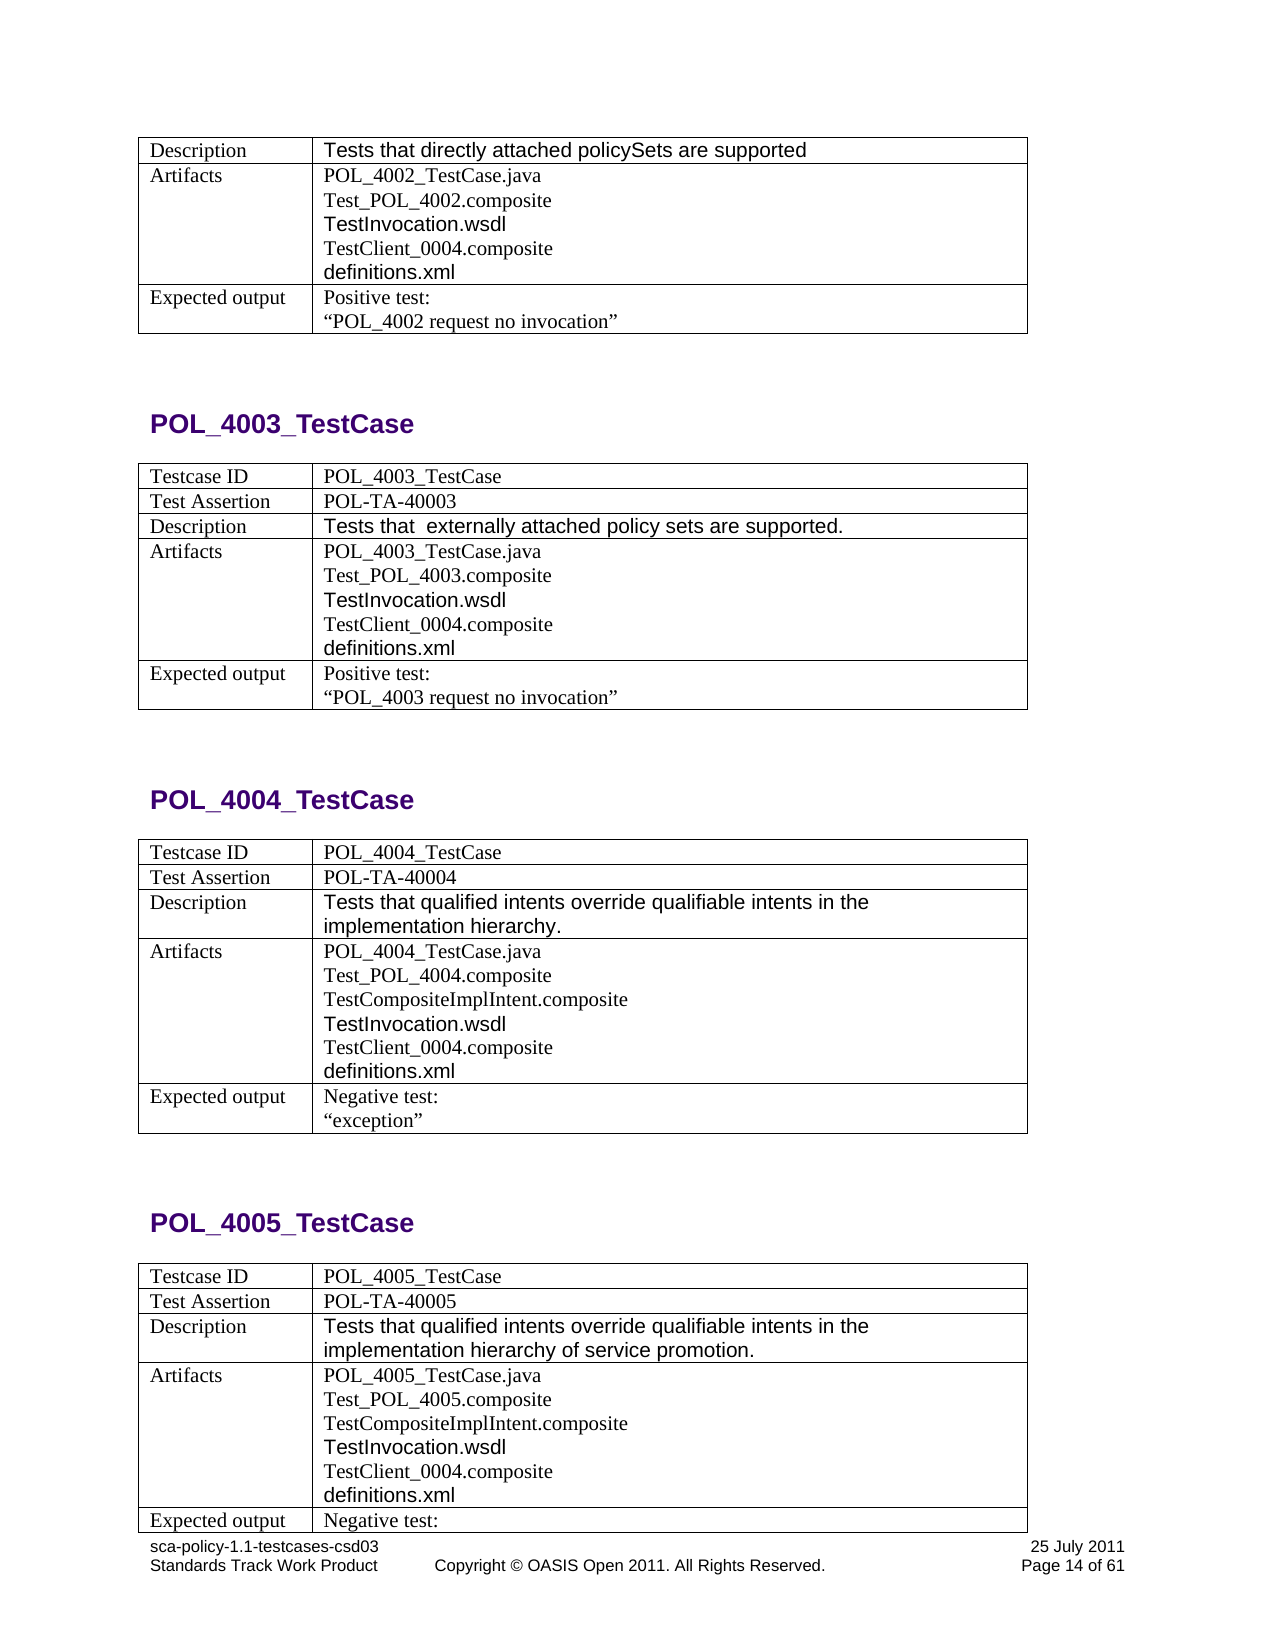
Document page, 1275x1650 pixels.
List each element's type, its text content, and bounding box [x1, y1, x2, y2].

table_cell Tests that externally attached policy sets are supported. [313, 514, 1027, 538]
table_header Testcase ID [139, 464, 312, 488]
table_cell Expected output [139, 1508, 312, 1532]
table_cell Expected output [139, 661, 312, 709]
table_cell Artifacts [139, 539, 312, 659]
table_cell Negative test: “exception” [313, 1084, 1027, 1132]
table_cell Test Assertion [139, 865, 312, 889]
subtitle POL_4003_TestCase [150, 408, 1125, 439]
table_cell Description [139, 890, 312, 938]
table_header Testcase ID [139, 840, 312, 864]
table_cell Expected output [139, 1084, 312, 1132]
table_cell POL_4002_TestCase.java Test_POL_4002.composite TestInvocation.wsdl TestClient_0004.composite definitions.xml [313, 164, 1027, 283]
table_header Testcase ID [139, 1264, 312, 1288]
table_cell POL_4003_TestCase.java Test_POL_4003.composite TestInvocation.wsdl TestClient_0004.composite definitions.xml [313, 539, 1027, 659]
table_cell Test Assertion [139, 489, 312, 513]
table_cell Tests that directly attached policySets are supported [313, 138, 1027, 162]
table_header POL_4005_TestCase [313, 1264, 1027, 1288]
subtitle POL_4004_TestCase [150, 784, 1125, 815]
table_cell Test Assertion [139, 1289, 312, 1313]
table_cell Expected output [139, 285, 312, 333]
table_cell Tests that qualified intents override qualifiable intents in the implementation hierarchy of service promotion. [313, 1314, 1027, 1362]
table_header POL_4003_TestCase [313, 464, 1027, 488]
table_cell Description [139, 514, 312, 538]
table_cell Description [139, 138, 312, 162]
table_cell POL-TA-40003 [313, 489, 1027, 513]
table_cell Positive test: “POL_4003 request no invocation” [313, 661, 1027, 709]
table_cell POL_4005_TestCase.java Test_POL_4005.composite TestCompositeImplIntent.composite TestInvocation.wsdl TestClient_0004.composite definitions.xml [313, 1363, 1027, 1507]
table_cell Artifacts [139, 939, 312, 1083]
table_cell POL-TA-40005 [313, 1289, 1027, 1313]
subtitle POL_4005_TestCase [150, 1207, 1125, 1239]
table_cell Artifacts [139, 164, 312, 283]
table_cell Artifacts [139, 1363, 312, 1507]
table_cell Description [139, 1314, 312, 1362]
table_cell POL_4004_TestCase.java Test_POL_4004.composite TestCompositeImplIntent.composite TestInvocation.wsdl TestClient_0004.composite definitions.xml [313, 939, 1027, 1083]
table_cell Positive test: “POL_4002 request no invocation” [313, 285, 1027, 333]
table_cell Negative test: [313, 1508, 1027, 1532]
table_cell POL-TA-40004 [313, 865, 1027, 889]
table_cell Tests that qualified intents override qualifiable intents in the implementation hierarchy. [313, 890, 1027, 938]
table_header POL_4004_TestCase [313, 840, 1027, 864]
